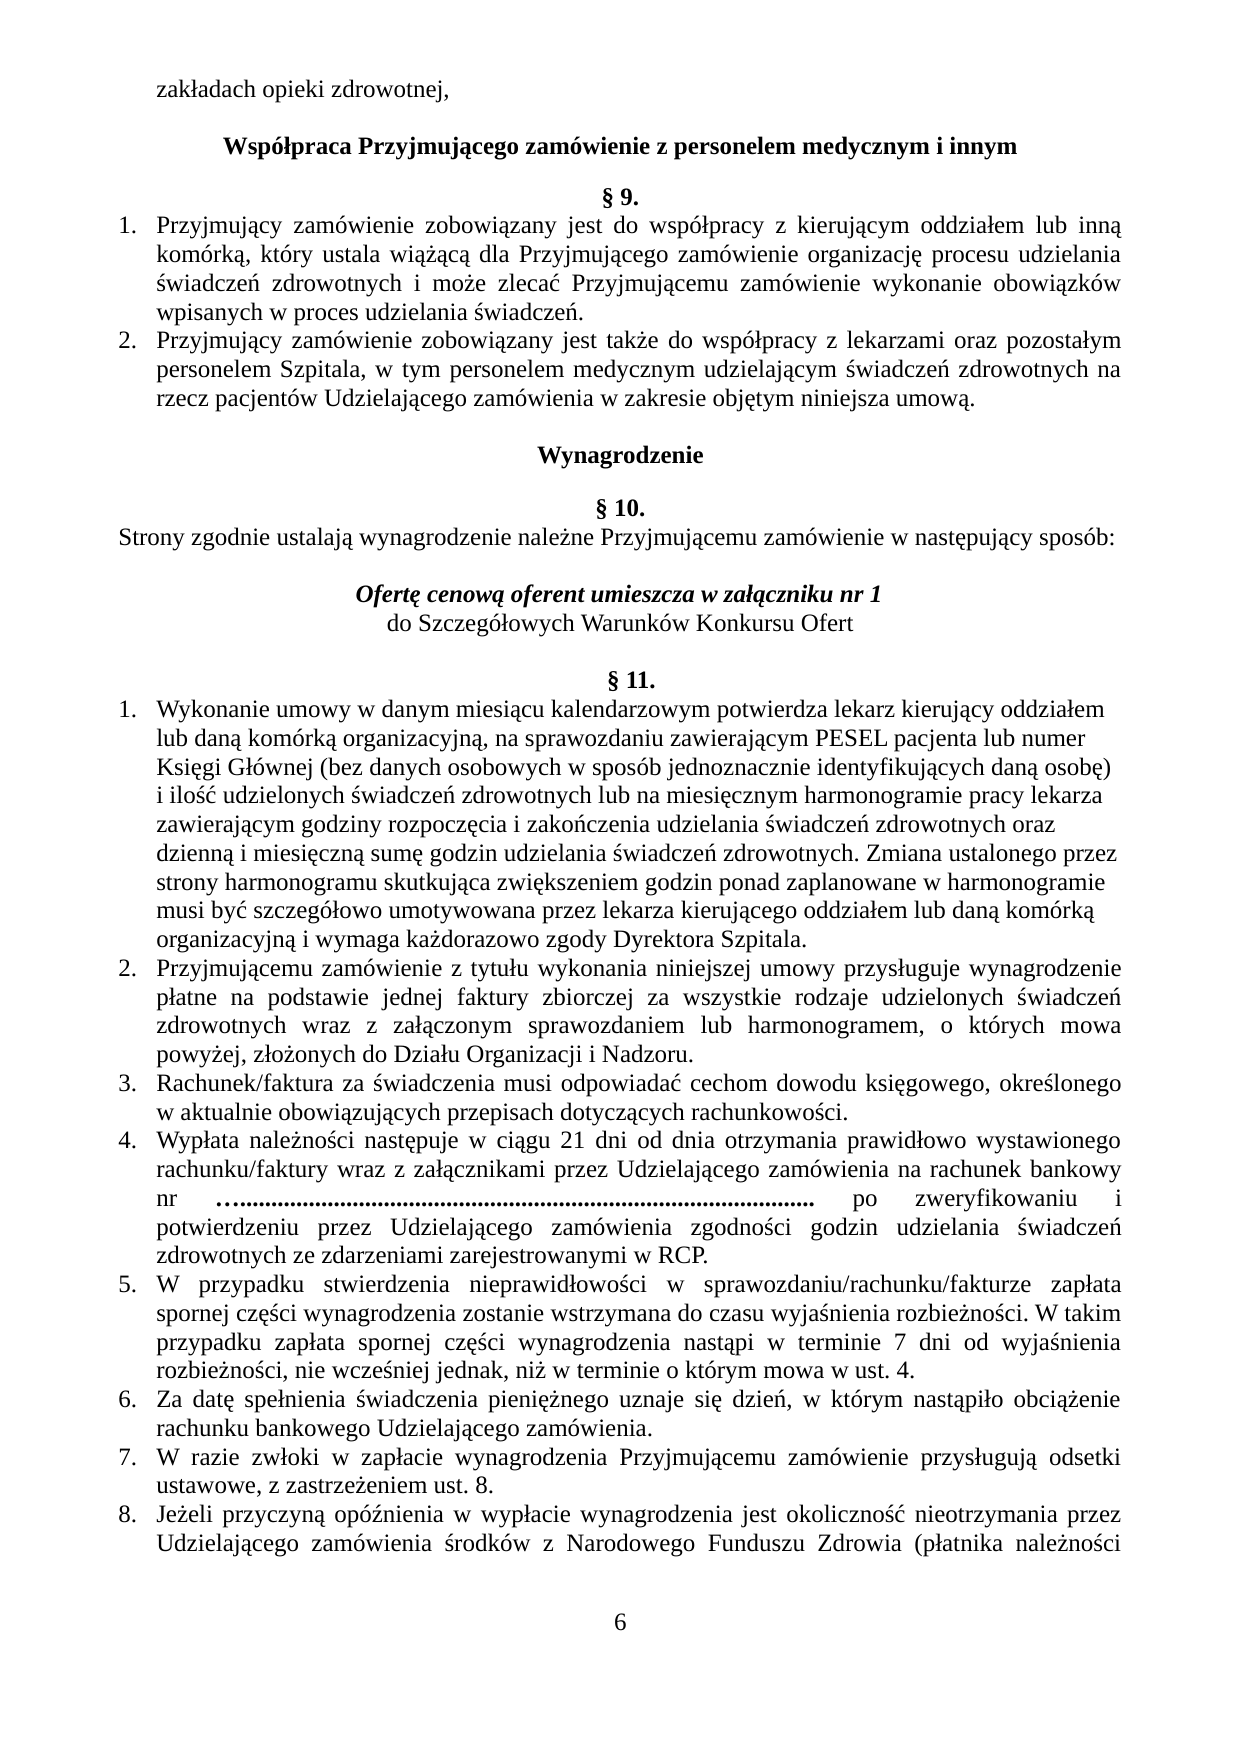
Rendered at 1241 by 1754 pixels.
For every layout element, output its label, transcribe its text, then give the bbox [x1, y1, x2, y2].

list Jeżeli przyczyną opóźnienia w wypłacie wynagrodzenia jest okoliczność nieotrzymania przez Udzielającego zamówienia środków z Narodowego Funduszu Zdrowia (płatnika należności [118, 1499, 1122, 1557]
list Za datę spełnienia świadczenia pieniężnego uznaje się dzień, w którym nastąpiło obciążenie rachunku bankowego Udzielającego zamówienia. [118, 1384, 1122, 1442]
text Strony zgodnie ustalają wynagrodzenie należne Przyjmującemu zamówienie w następujący sposób: [118, 522, 1122, 551]
list W razie zwłoki w zapłacie wynagrodzenia Przyjmującemu zamówienie przysługują odsetki ustawowe, z zastrzeżeniem ust. 8. [118, 1442, 1122, 1499]
text § 10. [118, 493, 1122, 522]
list zakładach opieki zdrowotnej, [118, 74, 1122, 102]
list W przypadku stwierdzenia nieprawidłowości w sprawozdaniu/rachunku/fakturze zapłata spornej części wynagrodzenia zostanie wstrzymana do czasu wyjaśnienia rozbieżności. W takim przypadku zapłata spornej części wynagrodzenia nastąpi w terminie 7 dni od wyjaśnienia rozbieżności, nie wcześniej jednak, niż w terminie o którym mowa w ust. 4. [118, 1269, 1122, 1384]
list Wypłata należności następuje w ciągu 21 dni od dnia otrzymania prawidłowo wystawionego rachunku/faktury wraz z załącznikami przez Udzielającego zamówienia na rachunek bankowy nr …............................................................................................ po zweryfikowaniu i potwierdzeniu przez Udzielającego zamówienia zgodności godzin udzielania świadczeń zdrowotnych ze zdarzeniami zarejestrowanymi w RCP. [118, 1126, 1122, 1269]
text Wynagrodzenie [118, 440, 1122, 469]
list Przyjmujący zamówienie zobowiązany jest także do współpracy z lekarzami oraz pozostałym personelem Szpitala, w tym personelem medycznym udzielającym świadczeń zdrowotnych na rzecz pacjentów Udzielającego zamówienia w zakresie objętym niniejsza umową. [118, 325, 1122, 412]
text § 11. [140, 666, 1122, 694]
text Współpraca Przyjmującego zamówienie z personelem medycznym i innym [118, 131, 1122, 160]
text Ofertę cenową oferent umieszcza w załączniku nr 1 [118, 579, 1122, 608]
list Rachunek/faktura za świadczenia musi odpowiadać cechom dowodu księgowego, określonego w aktualnie obowiązujących przepisach dotyczących rachunkowości. [118, 1068, 1122, 1126]
text § 9. [118, 182, 1122, 210]
list Przyjmującemu zamówienie z tytułu wykonania niniejszej umowy przysługuje wynagrodzenie płatne na podstawie jednej faktury zbiorczej za wszystkie rodzaje udzielonych świadczeń zdrowotnych wraz z załączonym sprawozdaniem lub harmonogramem, o których mowa powyżej, złożonych do Działu Organizacji i Nadzoru. [118, 953, 1122, 1068]
list Przyjmujący zamówienie zobowiązany jest do współpracy z kierującym oddziałem lub inną komórką, który ustala wiążącą dla Przyjmującego zamówienie organizację procesu udzielania świadczeń zdrowotnych i może zlecać Przyjmującemu zamówienie wykonanie obowiązków wpisanych w proces udzielania świadczeń. [118, 210, 1122, 325]
list Wykonanie umowy w danym miesiącu kalendarzowym potwierdza lekarz kierujący oddziałem lub daną komórką organizacyjną, na sprawozdaniu zawierającym PESEL pacjenta lub numer Księgi Głównej (bez danych osobowych w sposób jednoznacznie identyfikujących daną osobę) i ilość udzielonych świadczeń zdrowotnych lub na miesięcznym harmonogramie pracy lekarza zawierającym godziny rozpoczęcia i zakończenia udzielania świadczeń zdrowotnych oraz dzienną i miesięczną sumę godzin udzielania świadczeń zdrowotnych. Zmiana ustalonego przez strony harmonogramu skutkująca zwiększeniem godzin ponad zaplanowane w harmonogramie musi być szczegółowo umotywowana przez lekarza kierującego oddziałem lub daną komórką organizacyjną i wymaga każdorazowo zgody Dyrektora Szpitala. [118, 694, 1122, 953]
text do Szczegółowych Warunków Konkursu Ofert [118, 608, 1122, 637]
